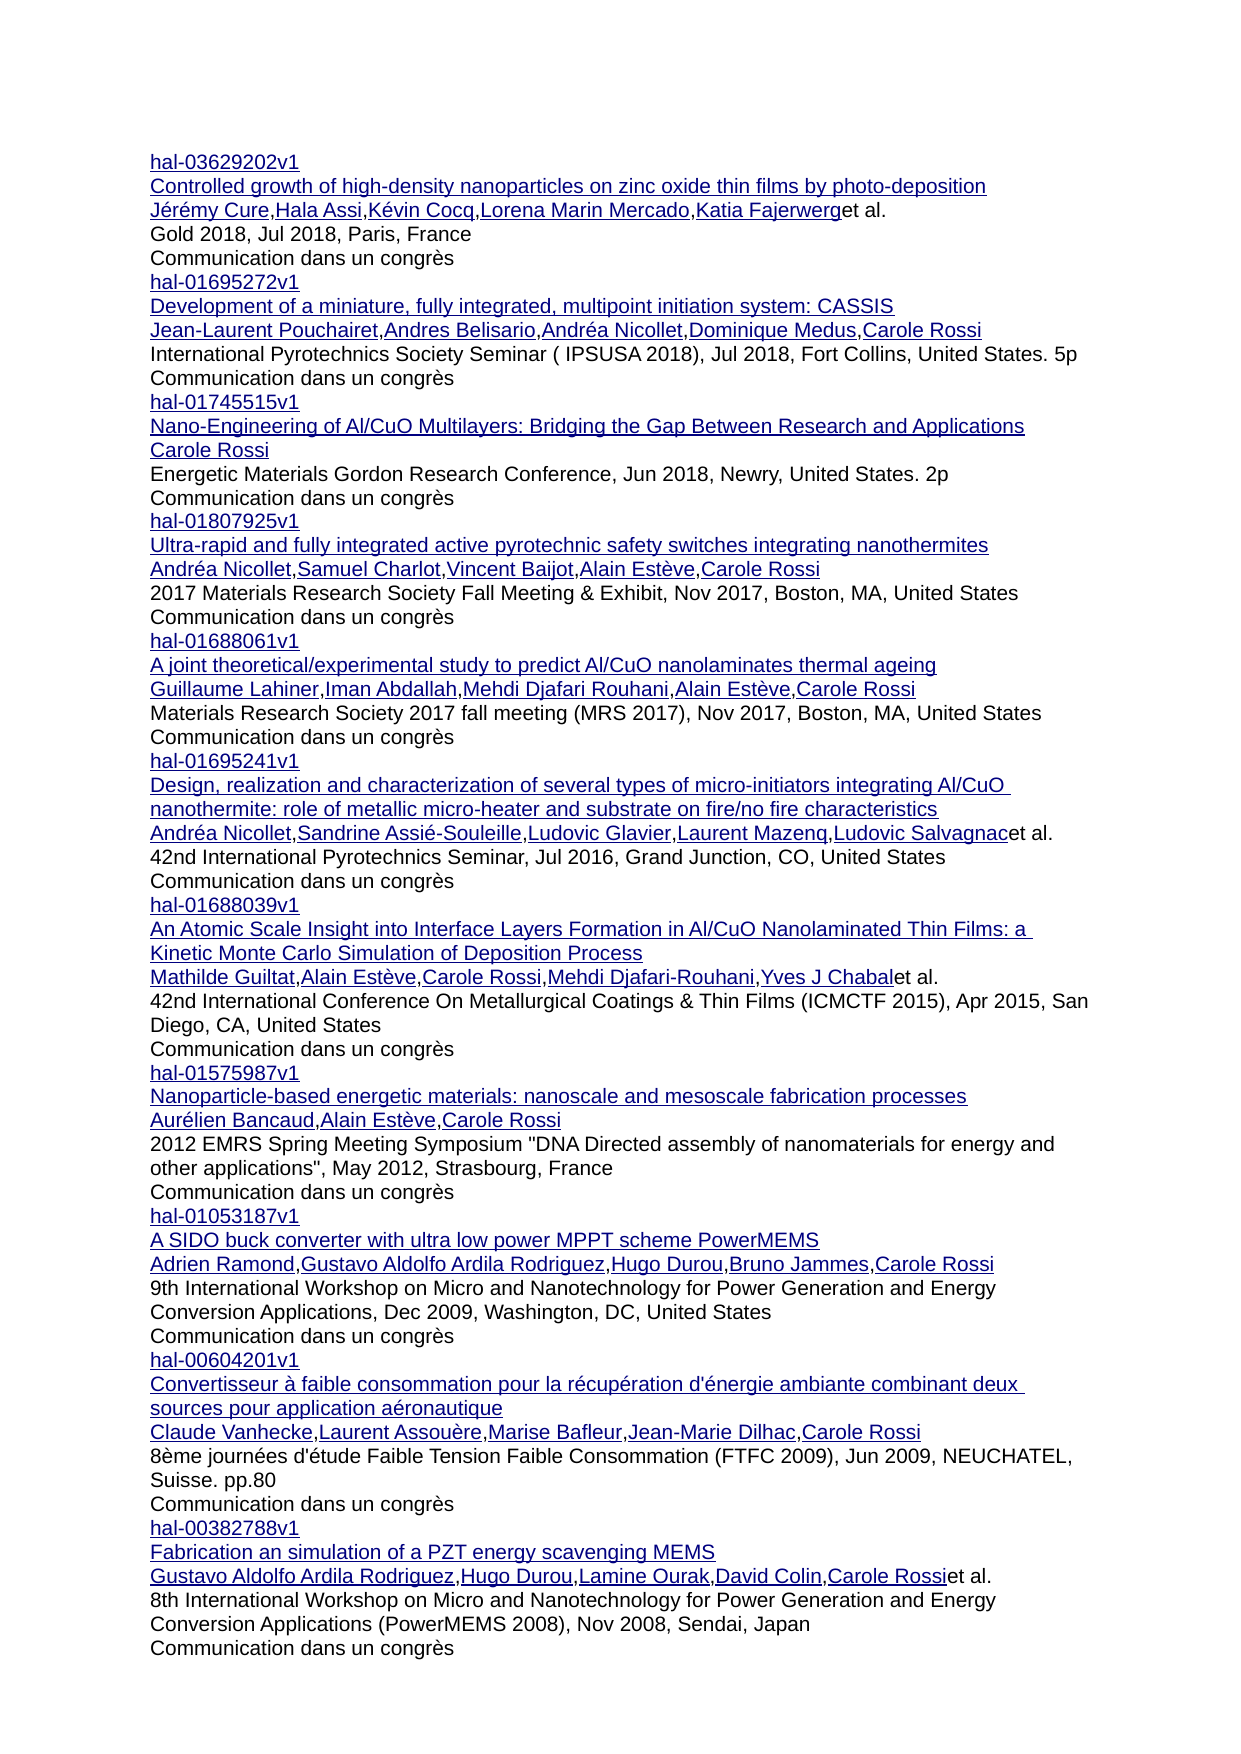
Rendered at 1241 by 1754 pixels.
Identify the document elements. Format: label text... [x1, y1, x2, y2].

table_cell Fabrication an simulation of a PZT energy scavenging MEMS Gustavo Aldolfo Ardila Rodriguez,Hugo Durou,Lamine Ourak,David Colin,Carole Rossiet al. 8th International Workshop on Micro and Nanotechnology for Power Generation and Energy Conversion Applications (PowerMEMS 2008), Nov 2008, Sendai, Japan Communication dans un congrès [150, 1540, 1090, 1659]
table_cell Nano-Engineering of Al/CuO Multilayers: Bridging the Gap Between Research and Applications Carole Rossi Energetic Materials Gordon Research Conference, Jun 2018, Newry, United States. 2p Communication dans un congrès hal-01807925v1 [150, 414, 1090, 533]
table_cell hal-03629202v1 [150, 150, 1090, 174]
table_cell Convertisseur à faible consommation pour la récupération d'énergie ambiante combinant deux sources pour application aéronautique Claude Vanhecke,Laurent Assouère,Marise Bafleur,Jean-Marie Dilhac,Carole Rossi 8ème journées d'étude Faible Tension Faible Consommation (FTFC 2009), Jun 2009, NEUCHATEL, Suisse. pp.80 Communication dans un congrès hal-00382788v1 [150, 1372, 1090, 1539]
table_cell A joint theoretical/experimental study to predict Al/CuO nanolaminates thermal ageing Guillaume Lahiner,Iman Abdallah,Mehdi Djafari Rouhani,Alain Estève,Carole Rossi Materials Research Society 2017 fall meeting (MRS 2017), Nov 2017, Boston, MA, United States Communication dans un congrès hal-01695241v1 [150, 653, 1090, 773]
table_cell Ultra-rapid and fully integrated active pyrotechnic safety switches integrating nanothermites Andréa Nicollet,Samuel Charlot,Vincent Baijot,Alain Estève,Carole Rossi 2017 Materials Research Society Fall Meeting & Exhibit, Nov 2017, Boston, MA, United States Communication dans un congrès hal-01688061v1 [150, 533, 1090, 653]
table_cell Nanoparticle-based energetic materials: nanoscale and mesoscale fabrication processes Aurélien Bancaud,Alain Estève,Carole Rossi 2012 EMRS Spring Meeting Symposium "DNA Directed assembly of nanomaterials for energy and other applications", May 2012, Strasbourg, France Communication dans un congrès hal-01053187v1 [150, 1084, 1090, 1228]
table_cell An Atomic Scale Insight into Interface Layers Formation in Al/CuO Nanolaminated Thin Films: a Kinetic Monte Carlo Simulation of Deposition Process Mathilde Guiltat,Alain Estève,Carole Rossi,Mehdi Djafari-Rouhani,Yves J Chabalet al. 42nd International Conference On Metallurgical Coatings & Thin Films (ICMCTF 2015), Apr 2015, San Diego, CA, United States Communication dans un congrès hal-01575987v1 [150, 917, 1090, 1084]
table_cell Development of a miniature, fully integrated, multipoint initiation system: CASSIS Jean-Laurent Pouchairet,Andres Belisario,Andréa Nicollet,Dominique Medus,Carole Rossi International Pyrotechnics Society Seminar ( IPSUSA 2018), Jul 2018, Fort Collins, United States. 5p Communication dans un congrès hal-01745515v1 [150, 294, 1090, 413]
table_cell Controlled growth of high-density nanoparticles on zinc oxide thin films by photo-deposition Jérémy Cure,Hala Assi,Kévin Cocq,Lorena Marin Mercado,Katia Fajerwerget al. Gold 2018, Jul 2018, Paris, France Communication dans un congrès hal-01695272v1 [150, 174, 1090, 294]
table_cell Design, realization and characterization of several types of micro-initiators integrating Al/CuO nanothermite: role of metallic micro-heater and substrate on fire/no fire characteristics Andréa Nicollet,Sandrine Assié-Souleille,Ludovic Glavier,Laurent Mazenq,Ludovic Salvagnacet al. 42nd International Pyrotechnics Seminar, Jul 2016, Grand Junction, CO, United States Communication dans un congrès hal-01688039v1 [150, 773, 1090, 917]
table_cell A SIDO buck converter with ultra low power MPPT scheme PowerMEMS Adrien Ramond,Gustavo Aldolfo Ardila Rodriguez,Hugo Durou,Bruno Jammes,Carole Rossi 9th International Workshop on Micro and Nanotechnology for Power Generation and Energy Conversion Applications, Dec 2009, Washington, DC, United States Communication dans un congrès hal-00604201v1 [150, 1228, 1090, 1372]
